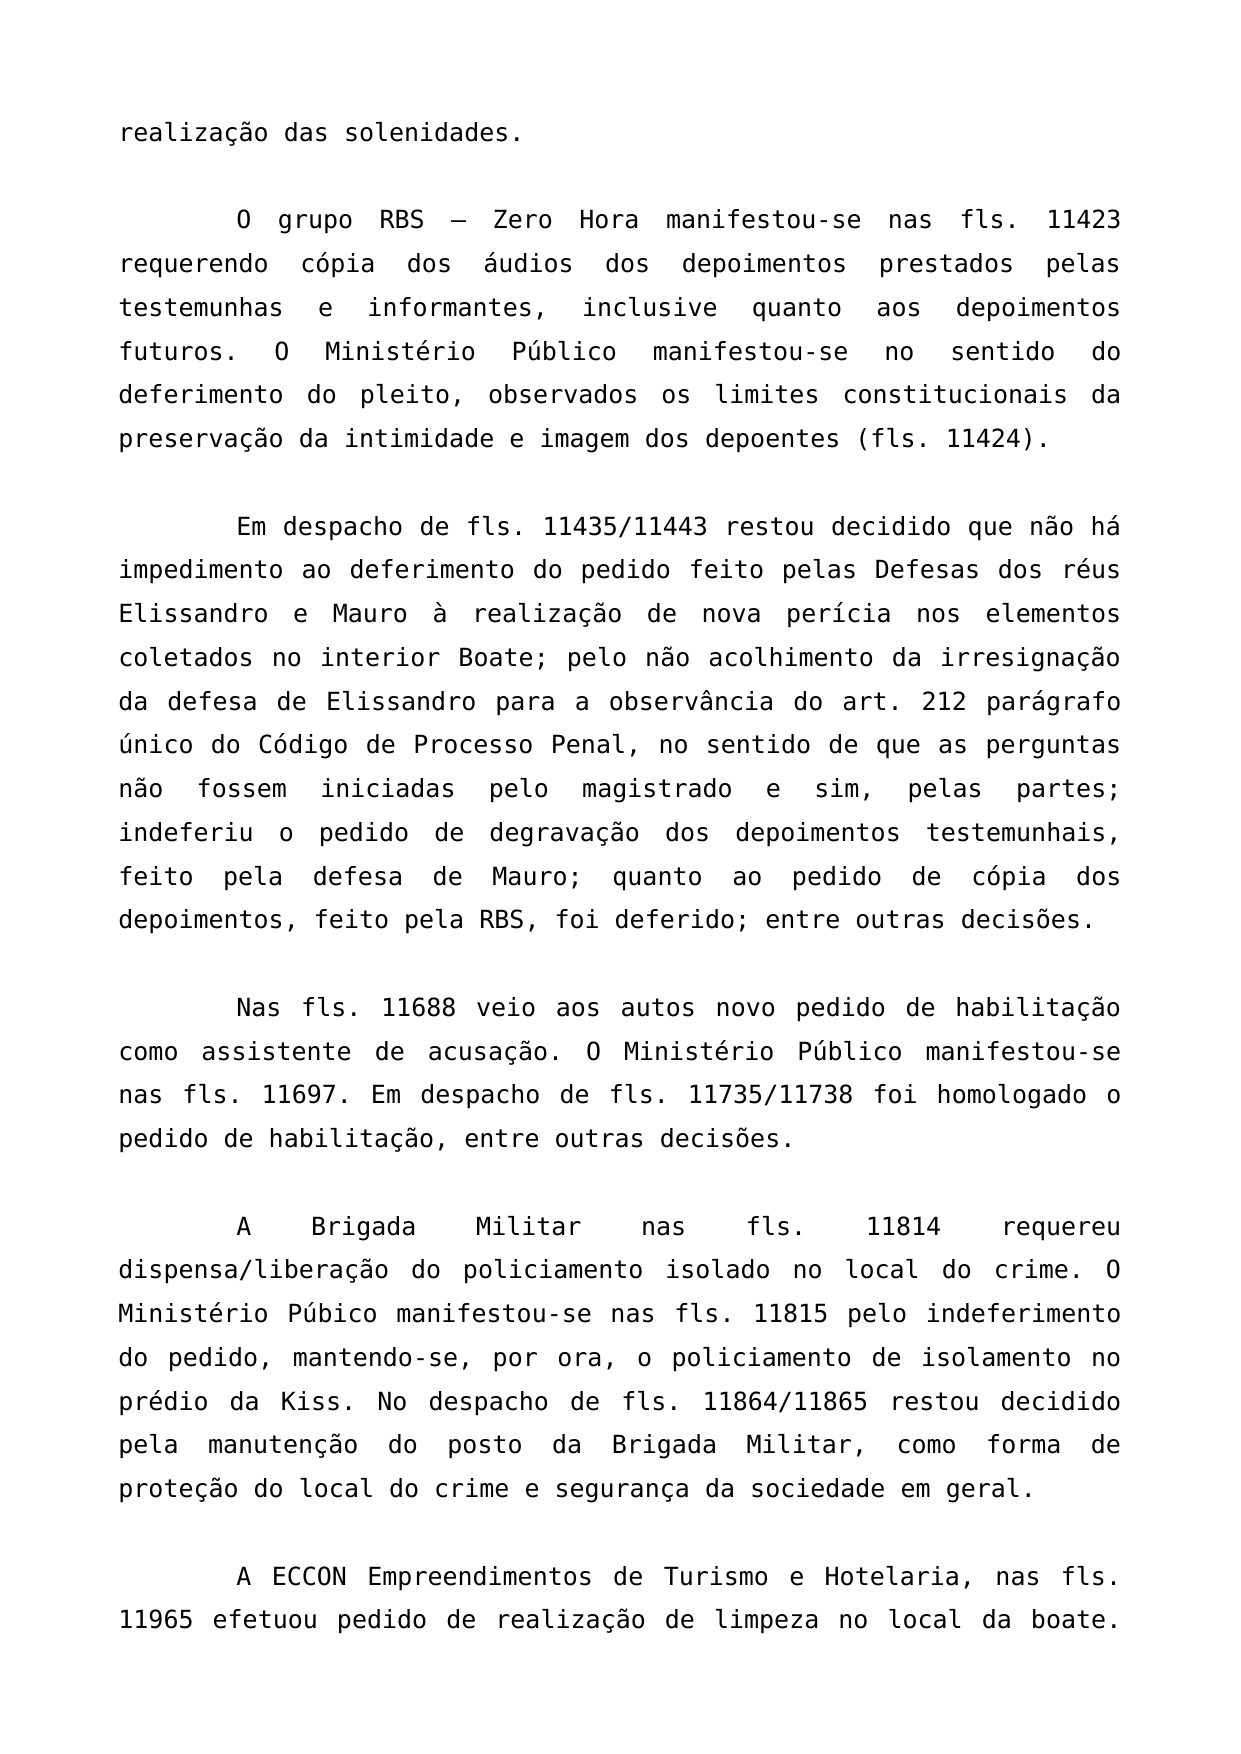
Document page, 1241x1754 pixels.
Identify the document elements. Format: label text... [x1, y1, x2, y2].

text Em despacho de fls. 11435/11443 restou decidido que não há impedimento ao deferimento do pedido feito pelas Defesas dos réus Elissandro e Mauro à realização de nova perícia nos elementos coletados no interior Boate; pelo não acolhimento da irresignação da defesa de Elissandro para a observância do art. 212 parágrafo único do Código de Processo Penal, no sentido de que as perguntas não fossem iniciadas pelo magistrado e sim, pelas partes; indeferiu o pedido de degravação dos depoimentos testemunhais, feito pela defesa de Mauro; quanto ao pedido de cópia dos depoimentos, feito pela RBS, foi deferido; entre outras decisões. [118, 512, 1122, 935]
text O grupo RBS – Zero Hora manifestou-se nas fls. 11423 requerendo cópia dos áudios dos depoimentos prestados pelas testemunhas e informantes, inclusive quanto aos depoimentos futuros. O Ministério Público manifestou-se no sentido do deferimento do pleito, observados os limites constitucionais da preservação da intimidade e imagem dos depoentes (fls. 11424). [118, 206, 1122, 453]
text Nas fls. 11688 veio aos autos novo pedido de habilitação como assistente de acusação. O Ministério Público manifestou-se nas fls. 11697. Em despacho de fls. 11735/11738 foi homologado o pedido de habilitação, entre outras decisões. [118, 993, 1122, 1153]
text A Brigada Militar nas fls. 11814 requereu dispensa/liberação do policiamento isolado no local do crime. O Ministério Púbico manifestou-se nas fls. 11815 pelo indeferimento do pedido, mantendo-se, por ora, o policiamento de isolamento no prédio da Kiss. No despacho de fls. 11864/11865 restou decidido pela manutenção do posto da Brigada Militar, como forma de proteção do local do crime e segurança da sociedade em geral. [118, 1212, 1122, 1503]
text realização das solenidades. [118, 118, 1122, 147]
text A ECCON Empreendimentos de Turismo e Hotelaria, nas fls. 11965 efetuou pedido de realização de limpeza no local da boate. [118, 1562, 1122, 1635]
